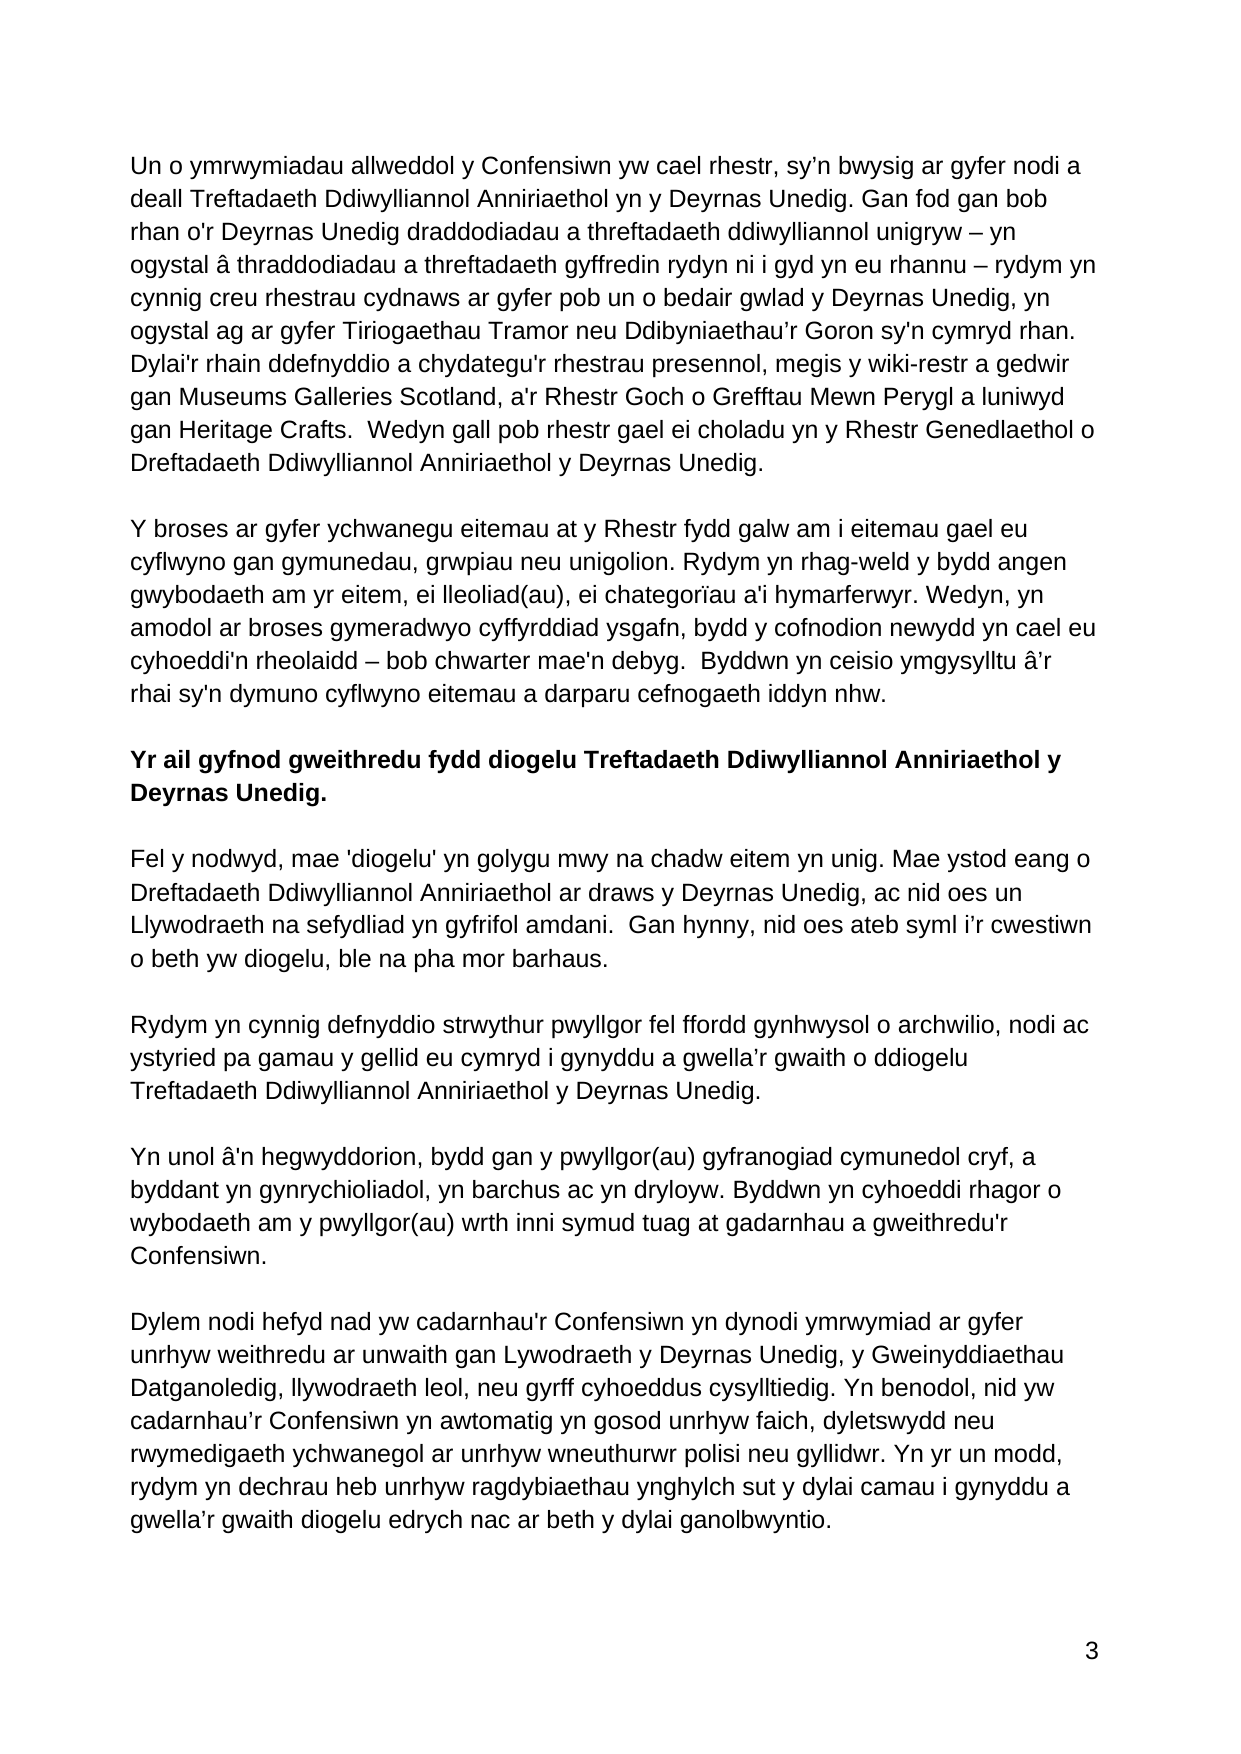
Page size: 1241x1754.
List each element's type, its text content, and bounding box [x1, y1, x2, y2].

text Un o ymrwymiadau allweddol y Confensiwn yw cael rhestr, sy’n bwysig ar gyfer nodi a deall Treftadaeth Ddiwylliannol Anniriaethol yn y Deyrnas Unedig. Gan fod gan bob rhan o'r Deyrnas Unedig draddodiadau a threftadaeth ddiwylliannol unigryw – yn ogystal â thraddodiadau a threftadaeth gyffredin rydyn ni i gyd yn eu rhannu – rydym yn cynnig creu rhestrau cydnaws ar gyfer pob un o bedair gwlad y Deyrnas Unedig, yn ogystal ag ar gyfer Tiriogaethau Tramor neu Ddibyniaethau’r Goron sy'n cymryd rhan. Dylai'r rhain ddefnyddio a chydategu'r rhestrau presennol, megis y wiki-restr a gedwir gan Museums Galleries Scotland, a'r Rhestr Goch o Grefftau Mewn Perygl a luniwyd gan Heritage Crafts. Wedyn gall pob rhestr gael ei choladu yn y Rhestr Genedlaethol o Dreftadaeth Ddiwylliannol Anniriaethol y Deyrnas Unedig. [130, 151, 1098, 477]
text Dylem nodi hefyd nad yw cadarnhau'r Confensiwn yn dynodi ymrwymiad ar gyfer unrhyw weithredu ar unwaith gan Lywodraeth y Deyrnas Unedig, y Gweinyddiaethau Datganoledig, llywodraeth leol, neu gyrff cyhoeddus cysylltiedig. Yn benodol, nid yw cadarnhau’r Confensiwn yn awtomatig yn gosod unrhyw faich, dyletswydd neu rwymedigaeth ychwanegol ar unrhyw wneuthurwr polisi neu gyllidwr. Yn yr un modd, rydym yn dechrau heb unrhyw ragdybiaethau ynghylch sut y dylai camau i gynyddu a gwella’r gwaith diogelu edrych nac ar beth y dylai ganolbwyntio. [130, 1307, 1098, 1534]
text Yr ail gyfnod gweithredu fydd diogelu Treftadaeth Ddiwylliannol Anniriaethol y Deyrnas Unedig. [130, 745, 1098, 807]
text Rydym yn cynnig defnyddio strwythur pwyllgor fel ffordd gynhwysol o archwilio, nodi ac ystyried pa gamau y gellid eu cymryd i gynyddu a gwella’r gwaith o ddiogelu Treftadaeth Ddiwylliannol Anniriaethol y Deyrnas Unedig. [130, 1009, 1098, 1104]
text Y broses ar gyfer ychwanegu eitemau at y Rhestr fydd galw am i eitemau gael eu cyflwyno gan gymunedau, grwpiau neu unigolion. Rydym yn rhag-weld y bydd angen gwybodaeth am yr eitem, ei lleoliad(au), ei chategorïau a'i hymarferwyr. Wedyn, yn amodol ar broses gymeradwyo cyffyrddiad ysgafn, bydd y cofnodion newydd yn cael eu cyhoeddi'n rheolaidd – bob chwarter mae'n debyg. Byddwn yn ceisio ymgysylltu â’r rhai sy'n dymuno cyflwyno eitemau a darparu cefnogaeth iddyn nhw. [130, 514, 1098, 708]
text Fel y nodwyd, mae 'diogelu' yn golygu mwy na chadw eitem yn unig. Mae ystod eang o Dreftadaeth Ddiwylliannol Anniriaethol ar draws y Deyrnas Unedig, ac nid oes un Llywodraeth na sefydliad yn gyfrifol amdani. Gan hynny, nid oes ateb syml i’r cwestiwn o beth yw diogelu, ble na pha mor barhaus. [130, 844, 1098, 972]
text Yn unol â'n hegwyddorion, bydd gan y pwyllgor(au) gyfranogiad cymunedol cryf, a byddant yn gynrychioliadol, yn barchus ac yn dryloyw. Byddwn yn cyhoeddi rhagor o wybodaeth am y pwyllgor(au) wrth inni symud tuag at gadarnhau a gweithredu'r Confensiwn. [130, 1142, 1098, 1269]
